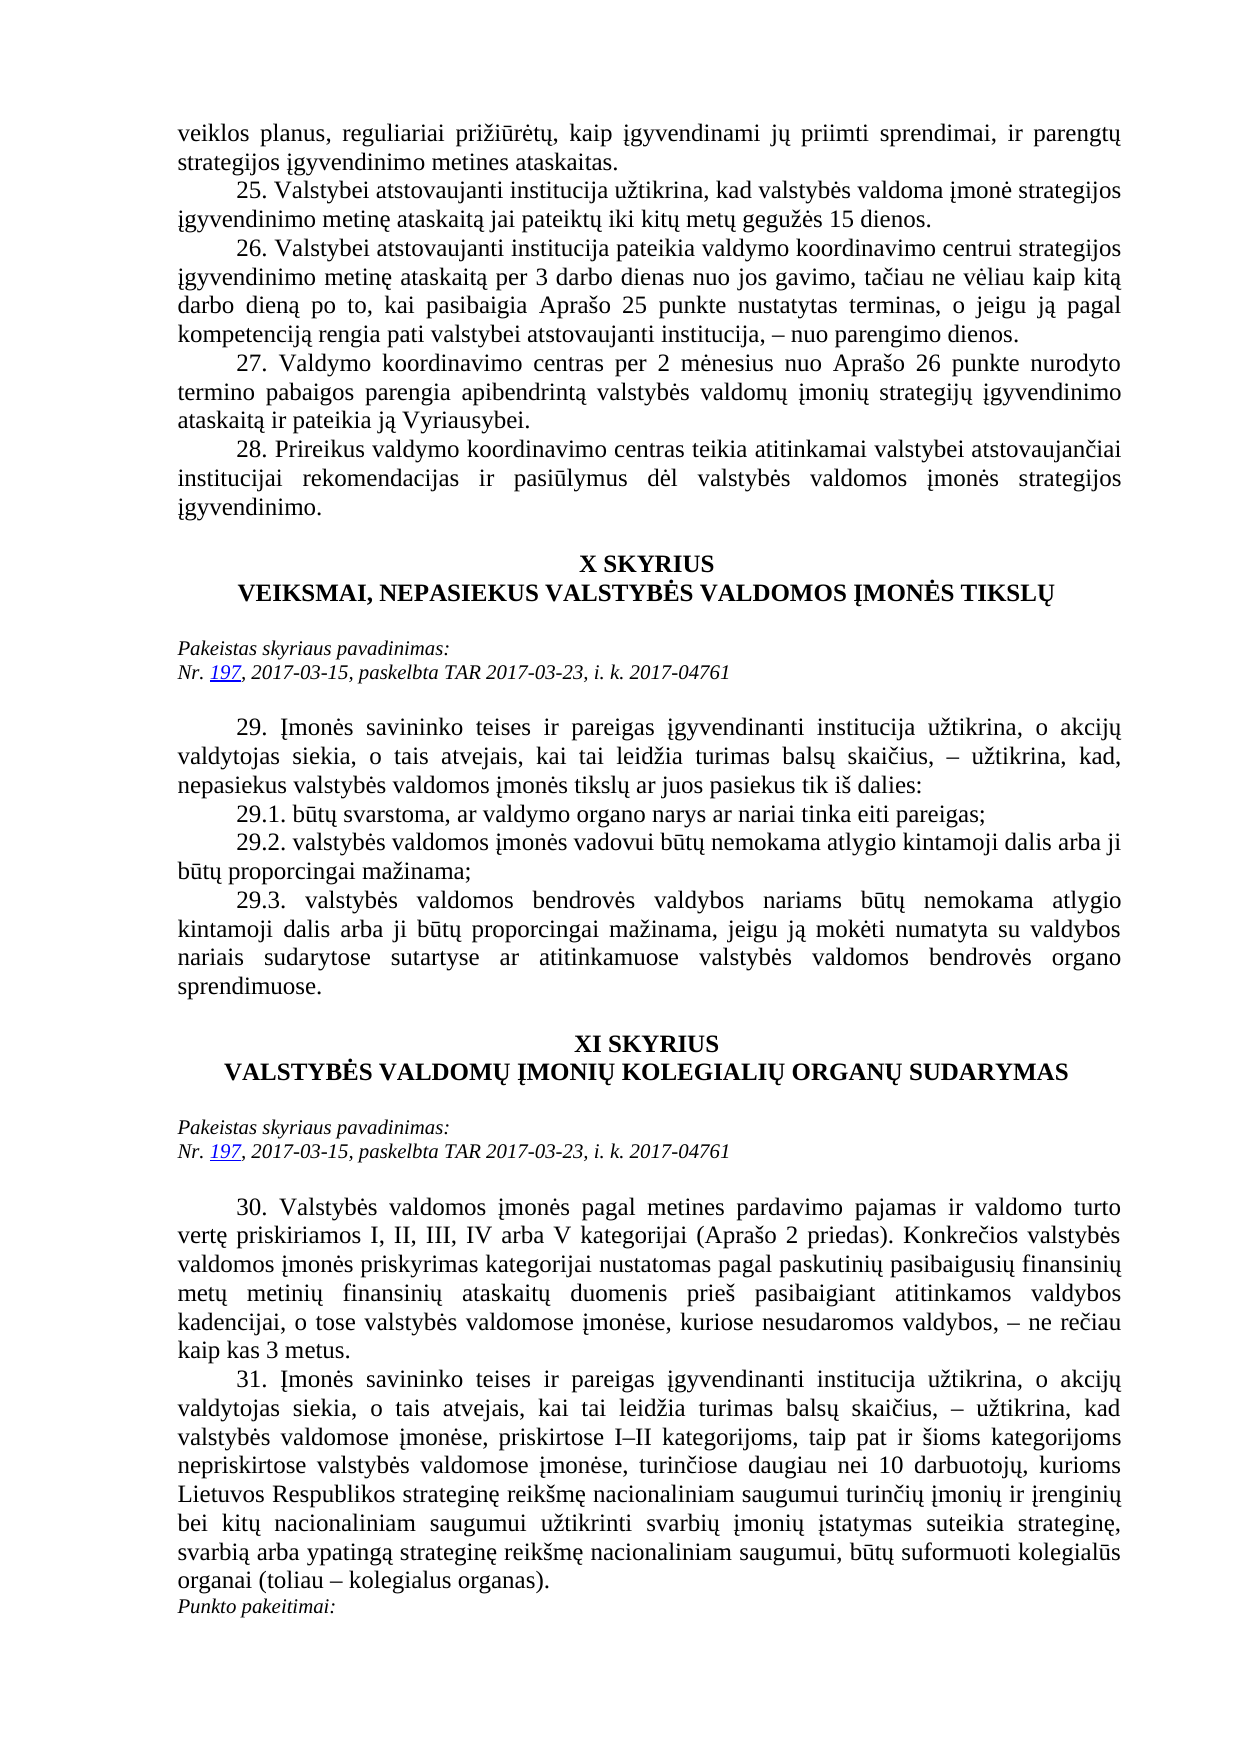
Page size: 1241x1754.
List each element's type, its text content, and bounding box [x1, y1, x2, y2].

text 29.3. valstybės valdomos bendrovės valdybos nariams būtų nemokama atlygio kintamoji dalis arba ji būtų proporcingai mažinama, jeigu ją mokėti numatyta su valdybos nariais sudarytose sutartyse ar atitinkamuose valstybės valdomos bendrovės organo sprendimuose. [177, 885, 1122, 1000]
text X SKYRIUS VEIKSMAI, NEPASIEKUS VALSTYBĖS VALDOMOS ĮMONĖS TIKSLŲ [177, 549, 1122, 607]
text 31. Įmonės savininko teises ir pareigas įgyvendinanti institucija užtikrina, o akcijų valdytojas siekia, o tais atvejais, kai tai leidžia turimas balsų skaičius, – užtikrina, kad valstybės valdomose įmonėse, priskirtose I–II kategorijoms, taip pat ir šioms kategorijoms nepriskirtose valstybės valdomose įmonėse, turinčiose daugiau nei 10 darbuotojų, kurioms Lietuvos Respublikos strateginę reikšmę nacionaliniam saugumui turinčių įmonių ir įrenginių bei kitų nacionaliniam saugumui užtikrinti svarbių įmonių įstatymas suteikia strateginę, svarbią arba ypatingą strateginę reikšmę nacionaliniam saugumui, būtų suformuoti kolegialūs organai (toliau – kolegialus organas). [177, 1364, 1122, 1594]
text 25. Valstybei atstovaujanti institucija užtikrina, kad valstybės valdoma įmonė strategijos įgyvendinimo metinę ataskaitą jai pateiktų iki kitų metų gegužės 15 dienos. [177, 176, 1122, 233]
text 27. Valdymo koordinavimo centras per 2 mėnesius nuo Aprašo 26 punkte nurodyto termino pabaigos parengia apibendrintą valstybės valdomų įmonių strategijų įgyvendinimo ataskaitą ir pateikia ją Vyriausybei. [177, 348, 1122, 434]
text Punkto pakeitimai: [177, 1594, 1122, 1618]
text 29.1. būtų svarstoma, ar valdymo organo narys ar nariai tinka eiti pareigas; [177, 799, 1122, 827]
text Nr. 197, 2017-03-15, paskelbta TAR 2017-03-23, i. k. 2017-04761 [177, 660, 1122, 684]
text Nr. 197, 2017-03-15, paskelbta TAR 2017-03-23, i. k. 2017-04761 [177, 1139, 1122, 1163]
text 26. Valstybei atstovaujanti institucija pateikia valdymo koordinavimo centrui strategijos įgyvendinimo metinę ataskaitą per 3 darbo dienas nuo jos gavimo, tačiau ne vėliau kaip kitą darbo dieną po to, kai pasibaigia Aprašo 25 punkte nustatytas terminas, o jeigu ją pagal kompetenciją rengia pati valstybei atstovaujanti institucija, – nuo parengimo dienos. [177, 233, 1122, 348]
text XI SKYRIUS VALSTYBĖS VALDOMŲ ĮMONIŲ KOLEGIALIŲ ORGANŲ SUDARYMAS [177, 1029, 1122, 1086]
text 30. Valstybės valdomos įmonės pagal metines pardavimo pajamas ir valdomo turto vertę priskiriamos I, II, III, IV arba V kategorijai (Aprašo 2 priedas). Konkrečios valstybės valdomos įmonės priskyrimas kategorijai nustatomas pagal paskutinių pasibaigusių finansinių metų metinių finansinių ataskaitų duomenis prieš pasibaigiant atitinkamos valdybos kadencijai, o tose valstybės valdomose įmonėse, kuriose nesudaromos valdybos, – ne rečiau kaip kas 3 metus. [177, 1192, 1122, 1364]
text 28. Prireikus valdymo koordinavimo centras teikia atitinkamai valstybei atstovaujančiai institucijai rekomendacijas ir pasiūlymus dėl valstybės valdomos įmonės strategijos įgyvendinimo. [177, 434, 1122, 521]
text 29.2. valstybės valdomos įmonės vadovui būtų nemokama atlygio kintamoji dalis arba ji būtų proporcingai mažinama; [177, 827, 1122, 885]
text Pakeistas skyriaus pavadinimas: [177, 636, 1122, 660]
text 29. Įmonės savininko teises ir pareigas įgyvendinanti institucija užtikrina, o akcijų valdytojas siekia, o tais atvejais, kai tai leidžia turimas balsų skaičius, – užtikrina, kad, nepasiekus valstybės valdomos įmonės tikslų ar juos pasiekus tik iš dalies: [177, 712, 1122, 799]
text Pakeistas skyriaus pavadinimas: [177, 1115, 1122, 1139]
text veiklos planus, reguliariai prižiūrėtų, kaip įgyvendinami jų priimti sprendimai, ir parengtų strategijos įgyvendinimo metines ataskaitas. [177, 118, 1122, 176]
